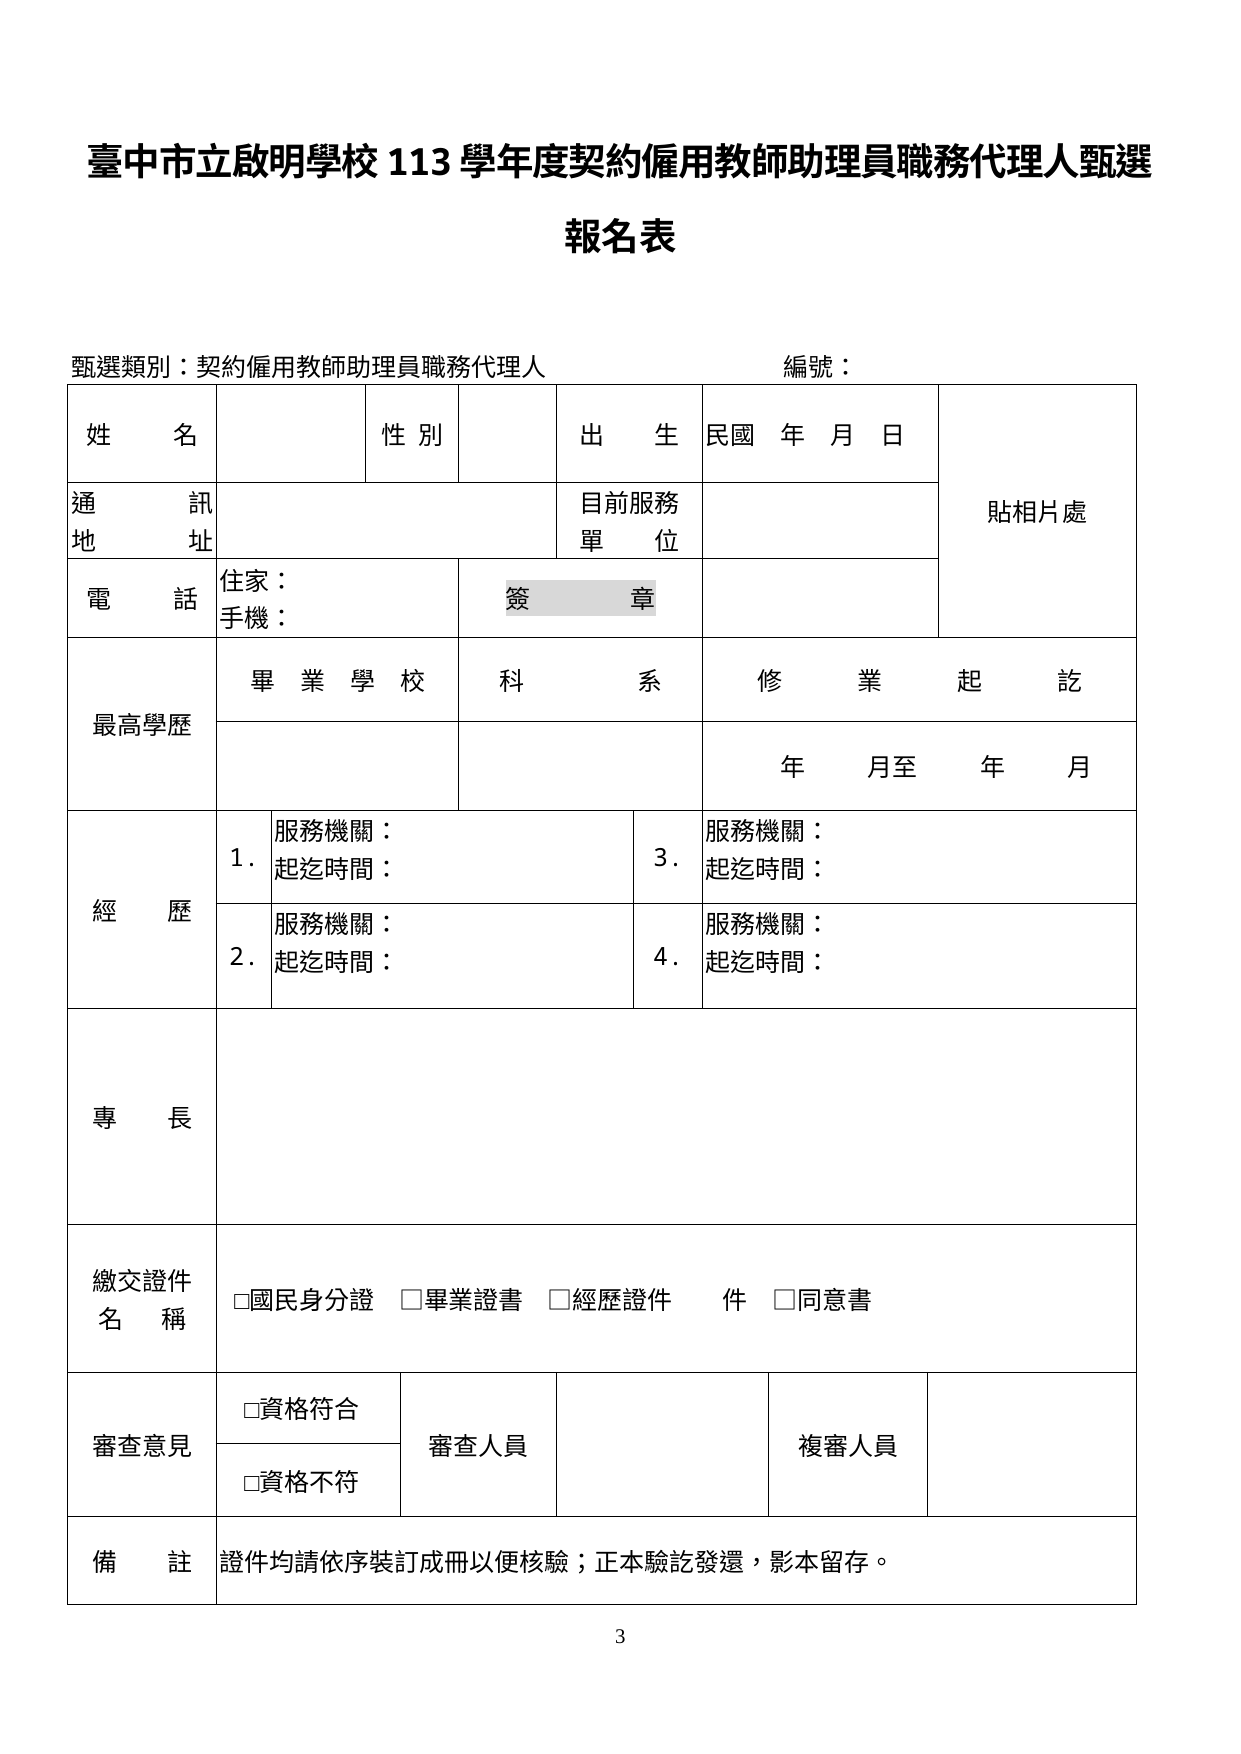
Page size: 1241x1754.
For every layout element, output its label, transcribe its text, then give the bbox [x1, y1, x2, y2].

table_cell [703, 559, 938, 637]
table_cell [703, 483, 938, 558]
text 報名表 [71, 197, 1169, 272]
text 甄選類別：契約僱用教師助理員職務代理人 編號： [71, 347, 1169, 384]
table_cell 繳交證件 名 稱 [68, 1225, 216, 1372]
table_cell [217, 722, 458, 810]
table_cell □國民身分證 □畢業證書 □經歷證件 件 □同意書 [217, 1225, 1136, 1372]
table_cell [217, 483, 556, 558]
table_header [459, 385, 556, 482]
table_cell 專 長 [68, 1009, 216, 1224]
table_cell 電 話 [68, 559, 216, 637]
table_cell [217, 1009, 1136, 1224]
table_cell 科 系 [459, 638, 702, 721]
table_cell [557, 1373, 768, 1516]
table_header 民國 年 月 日 [703, 385, 938, 482]
table_cell 2. [217, 904, 271, 1007]
table_cell 經 歷 [68, 811, 216, 1007]
table_header 出 生 [557, 385, 702, 482]
table_cell [459, 722, 702, 810]
table_cell 3. [634, 811, 702, 903]
table_cell 審查人員 [401, 1373, 556, 1516]
table_cell □資格不符 [217, 1444, 400, 1516]
table_cell 服務機關： 起迄時間： [703, 811, 1136, 903]
table_cell 目前服務 單 位 [557, 483, 702, 558]
table_cell 服務機關： 起迄時間： [703, 904, 1136, 1007]
table_cell 畢 業 學 校 [217, 638, 458, 721]
text 臺中市立啟明學校113學年度契約僱用教師助理員職務代理人甄選 [71, 122, 1169, 197]
table_cell 服務機關： 起迄時間： [272, 904, 633, 1007]
table_cell 審查意見 [68, 1373, 216, 1516]
table_cell 1. [217, 811, 271, 903]
table_cell 簽 章 [459, 559, 702, 637]
table_cell 4. [634, 904, 702, 1007]
table_cell 修 業 起 訖 [703, 638, 1136, 721]
table_cell 證件均請依序裝訂成冊以便核驗；正本驗訖發還，影本留存。 [217, 1517, 1136, 1604]
table_header 姓 名 [68, 385, 216, 482]
table_header 貼相片處 [939, 385, 1136, 637]
table_cell □資格符合 [217, 1373, 400, 1443]
table_header [217, 385, 365, 482]
table_cell [928, 1373, 1136, 1516]
table_cell 年 月至 年 月 [703, 722, 1136, 810]
table_cell 備 註 [68, 1517, 216, 1604]
table_header 性 別 [366, 385, 458, 482]
table_cell 複審人員 [769, 1373, 927, 1516]
table_cell 最高學歷 [68, 638, 216, 810]
table_cell 通 訊 地 址 [68, 483, 216, 558]
table_cell 服務機關： 起迄時間： [272, 811, 633, 903]
table_cell 住家： 手機： [217, 559, 458, 637]
